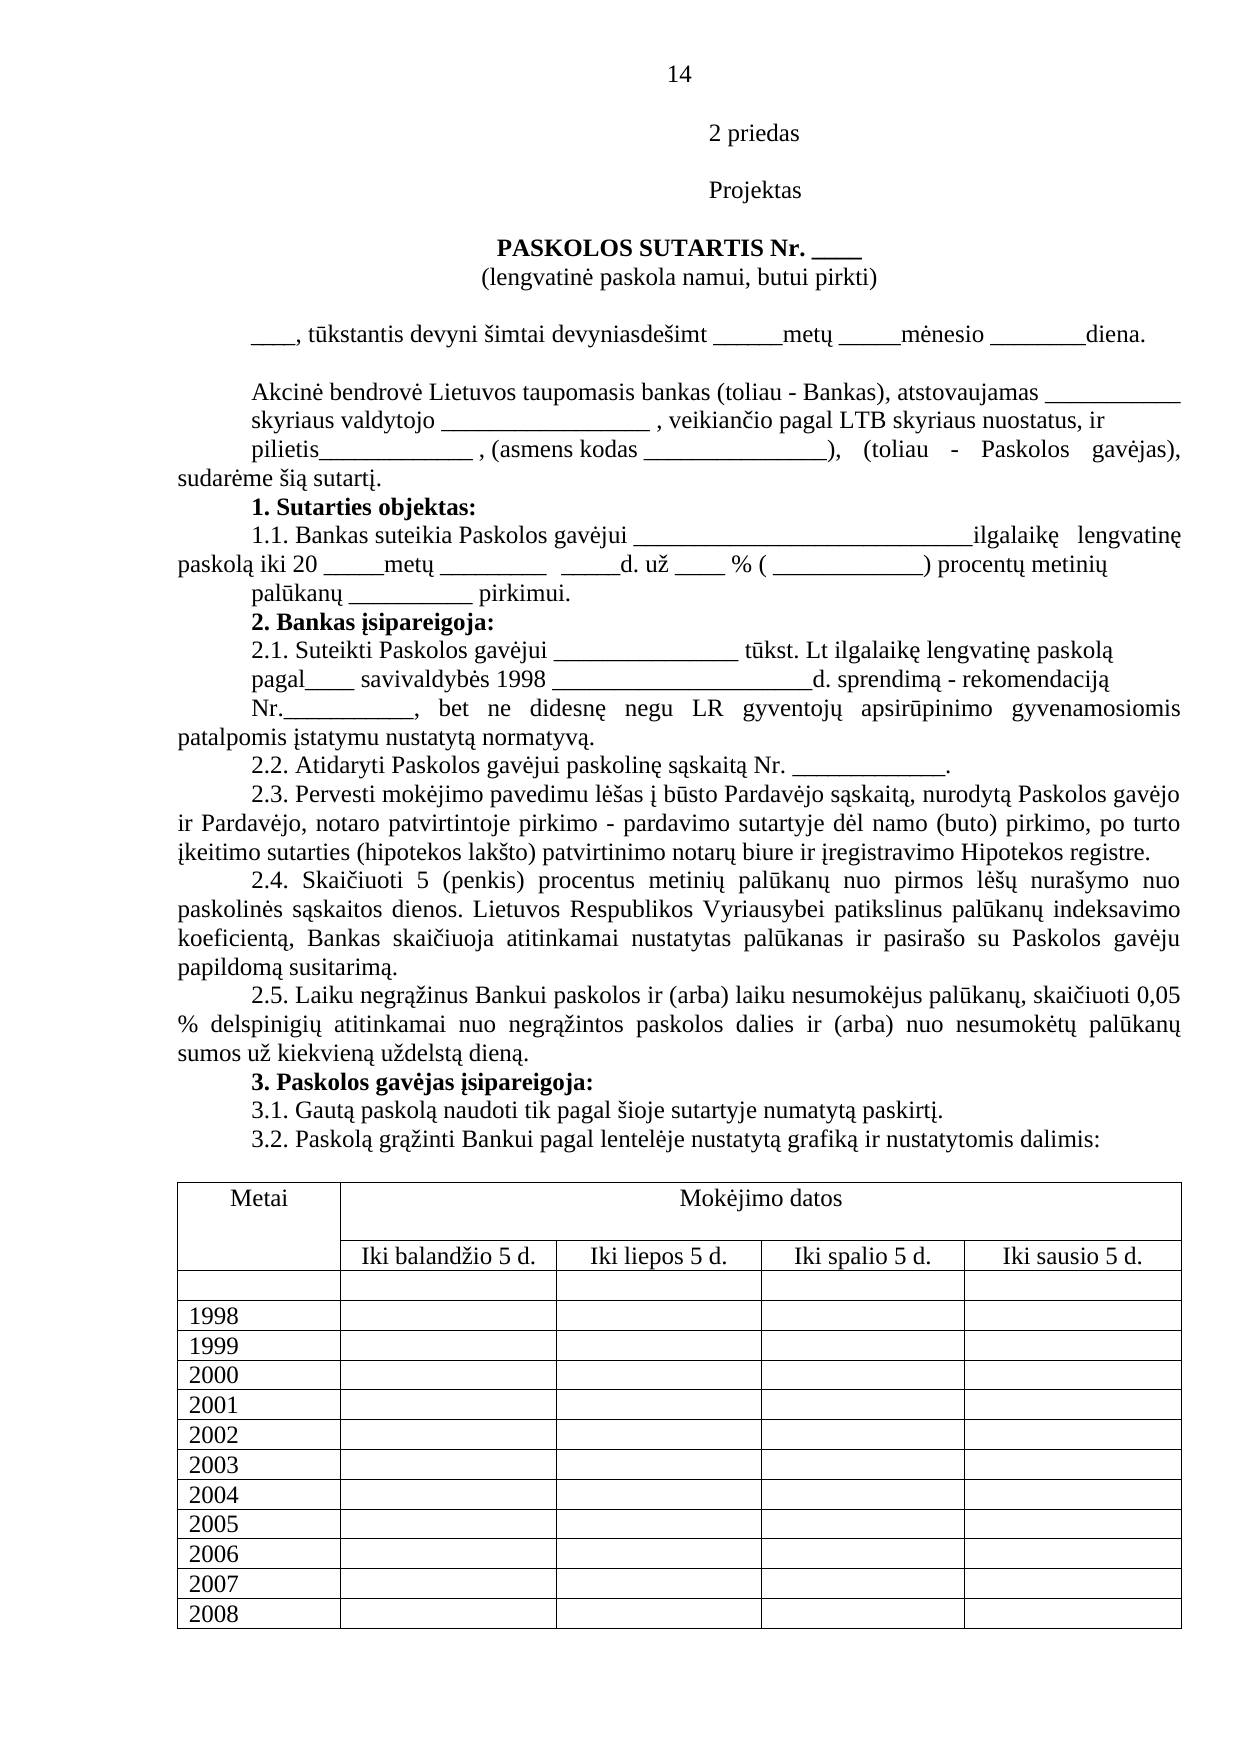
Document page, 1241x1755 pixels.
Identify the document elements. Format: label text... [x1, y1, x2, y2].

table_cell [341, 1450, 556, 1479]
table_cell [557, 1390, 761, 1419]
table_cell [965, 1361, 1181, 1389]
table_cell [965, 1480, 1181, 1508]
table_cell [762, 1420, 964, 1449]
table_cell [557, 1301, 761, 1330]
text skyriaus valdytojo , veikiančio pagal LTB skyriaus nuostatus, ir [177, 406, 1181, 434]
table_cell [762, 1480, 964, 1508]
table_cell [178, 1271, 340, 1300]
table_cell [965, 1331, 1181, 1359]
table_cell [557, 1569, 761, 1598]
table_header Metai [178, 1183, 340, 1270]
table_cell [965, 1450, 1181, 1479]
table_cell [965, 1301, 1181, 1330]
table_cell [965, 1569, 1181, 1598]
table_cell [762, 1450, 964, 1479]
table_cell 2007 [178, 1569, 340, 1598]
table_cell [557, 1271, 761, 1300]
table_cell Iki liepos 5 d. [557, 1241, 761, 1270]
text Nr. , bet ne didesnę negu LR gyventojų apsirūpinimo gyvenamosiomis patalpomis įstatymu nustatytą normatyvą. [177, 693, 1181, 751]
table_cell 2005 [178, 1510, 340, 1538]
table_cell 2001 [178, 1390, 340, 1419]
table_cell [341, 1480, 556, 1508]
table_cell [965, 1390, 1181, 1419]
table_cell 2006 [178, 1539, 340, 1568]
table_cell [762, 1271, 964, 1300]
text 1.1. Bankas suteikia Paskolos gavėjui ilgalaikę lengvatinę paskolą iki 20 metų d. už ____ % ( ____________) procentų metinių [177, 521, 1181, 578]
table_cell [965, 1510, 1181, 1538]
table_cell [762, 1331, 964, 1359]
table_cell [557, 1539, 761, 1568]
table_cell [762, 1539, 964, 1568]
text 3. Paskolos gavėjas įsipareigoja: [177, 1067, 1181, 1096]
table_cell [341, 1331, 556, 1359]
table_cell [341, 1301, 556, 1330]
table_cell [965, 1599, 1181, 1628]
table_cell 2002 [178, 1420, 340, 1449]
table_cell [557, 1480, 761, 1508]
table_cell [341, 1599, 556, 1628]
table_cell 1999 [178, 1331, 340, 1359]
table_cell [965, 1271, 1181, 1300]
table_cell [762, 1569, 964, 1598]
text palūkanų pirkimui. [177, 578, 1181, 607]
text pilietis , (asmens kodas ), (toliau - Paskolos gavėjas), sudarėme šią sutartį. [177, 434, 1181, 492]
table_cell [762, 1390, 964, 1419]
table_cell [341, 1420, 556, 1449]
table_cell [965, 1420, 1181, 1449]
text Akcinė bendrovė Lietuvos taupomasis bankas (toliau - Bankas), atstovaujamas [177, 377, 1181, 406]
table_cell [762, 1510, 964, 1538]
text 3.1. Gautą paskolą naudoti tik pagal šioje sutartyje numatytą paskirtį. [177, 1096, 1181, 1124]
table_cell Iki balandžio 5 d. [341, 1241, 556, 1270]
table_cell [557, 1450, 761, 1479]
table_cell [341, 1271, 556, 1300]
table_header Mokėjimo datos [341, 1183, 1181, 1240]
table_cell [557, 1420, 761, 1449]
text PASKOLOS SUTARTIS Nr. ____ [177, 233, 1181, 262]
table_cell [762, 1599, 964, 1628]
text 2 priedas [177, 118, 1181, 147]
text 1. Sutarties objektas: [177, 492, 1181, 521]
table_cell [762, 1301, 964, 1330]
table_cell [965, 1539, 1181, 1568]
table_cell 2008 [178, 1599, 340, 1628]
text 2.5. Laiku negrąžinus Bankui paskolos ir (arba) laiku nesumokėjus palūkanų, skaičiuoti 0,05 % delspinigių atitinkamai nuo negrąžintos paskolos dalies ir (arba) nuo nesumokėtų palūkanų sumos už kiekvieną uždelstą dieną. [177, 981, 1181, 1067]
text 2.4. Skaičiuoti 5 (penkis) procentus metinių palūkanų nuo pirmos lėšų nurašymo nuo paskolinės sąskaitos dienos. Lietuvos Respublikos Vyriausybei patikslinus palūkanų indeksavimo koeficientą, Bankas skaičiuoja atitinkamai nustatytas palūkanas ir pasirašo su Paskolos gavėju papildomą susitarimą. [177, 866, 1181, 981]
table_cell [341, 1390, 556, 1419]
table_cell 2004 [178, 1480, 340, 1508]
table_cell [557, 1361, 761, 1389]
text 2.3. Pervesti mokėjimo pavedimu lėšas į būsto Pardavėjo sąskaitą, nurodytą Paskolos gavėjo ir Pardavėjo, notaro patvirtintoje pirkimo - pardavimo sutartyje dėl namo (buto) pirkimo, po turto įkeitimo sutarties (hipotekos lakšto) patvirtinimo notarų biure ir įregistravimo Hipotekos registre. [177, 779, 1181, 866]
text Projektas [177, 176, 1181, 204]
table_cell [341, 1569, 556, 1598]
table_cell 2000 [178, 1361, 340, 1389]
table_cell [762, 1361, 964, 1389]
text 3.2. Paskolą grąžinti Bankui pagal lentelėje nustatytą grafiką ir nustatytomis dalimis: [177, 1124, 1181, 1153]
text (lengvatinė paskola namui, butui pirkti) [177, 262, 1181, 291]
text 2.1. Suteikti Paskolos gavėjui tūkst. Lt ilgalaikę lengvatinę paskolą [177, 636, 1181, 664]
table_cell [557, 1510, 761, 1538]
table_cell [341, 1361, 556, 1389]
table_cell [341, 1510, 556, 1538]
text 2. Bankas įsipareigoja: [177, 607, 1181, 636]
text 2.2. Atidaryti Paskolos gavėjui paskolinę sąskaitą Nr. . [177, 751, 1181, 779]
table_cell 2003 [178, 1450, 340, 1479]
text , tūkstantis devyni šimtai devyniasdešimt metų mėnesio diena. [177, 319, 1181, 348]
table_cell [557, 1599, 761, 1628]
table_cell Iki sausio 5 d. [965, 1241, 1181, 1270]
table_cell 1998 [178, 1301, 340, 1330]
text pagal savivaldybės 1998 d. sprendimą - rekomendaciją [177, 664, 1181, 693]
table_cell [557, 1331, 761, 1359]
table_cell Iki spalio 5 d. [762, 1241, 964, 1270]
table_cell [341, 1539, 556, 1568]
